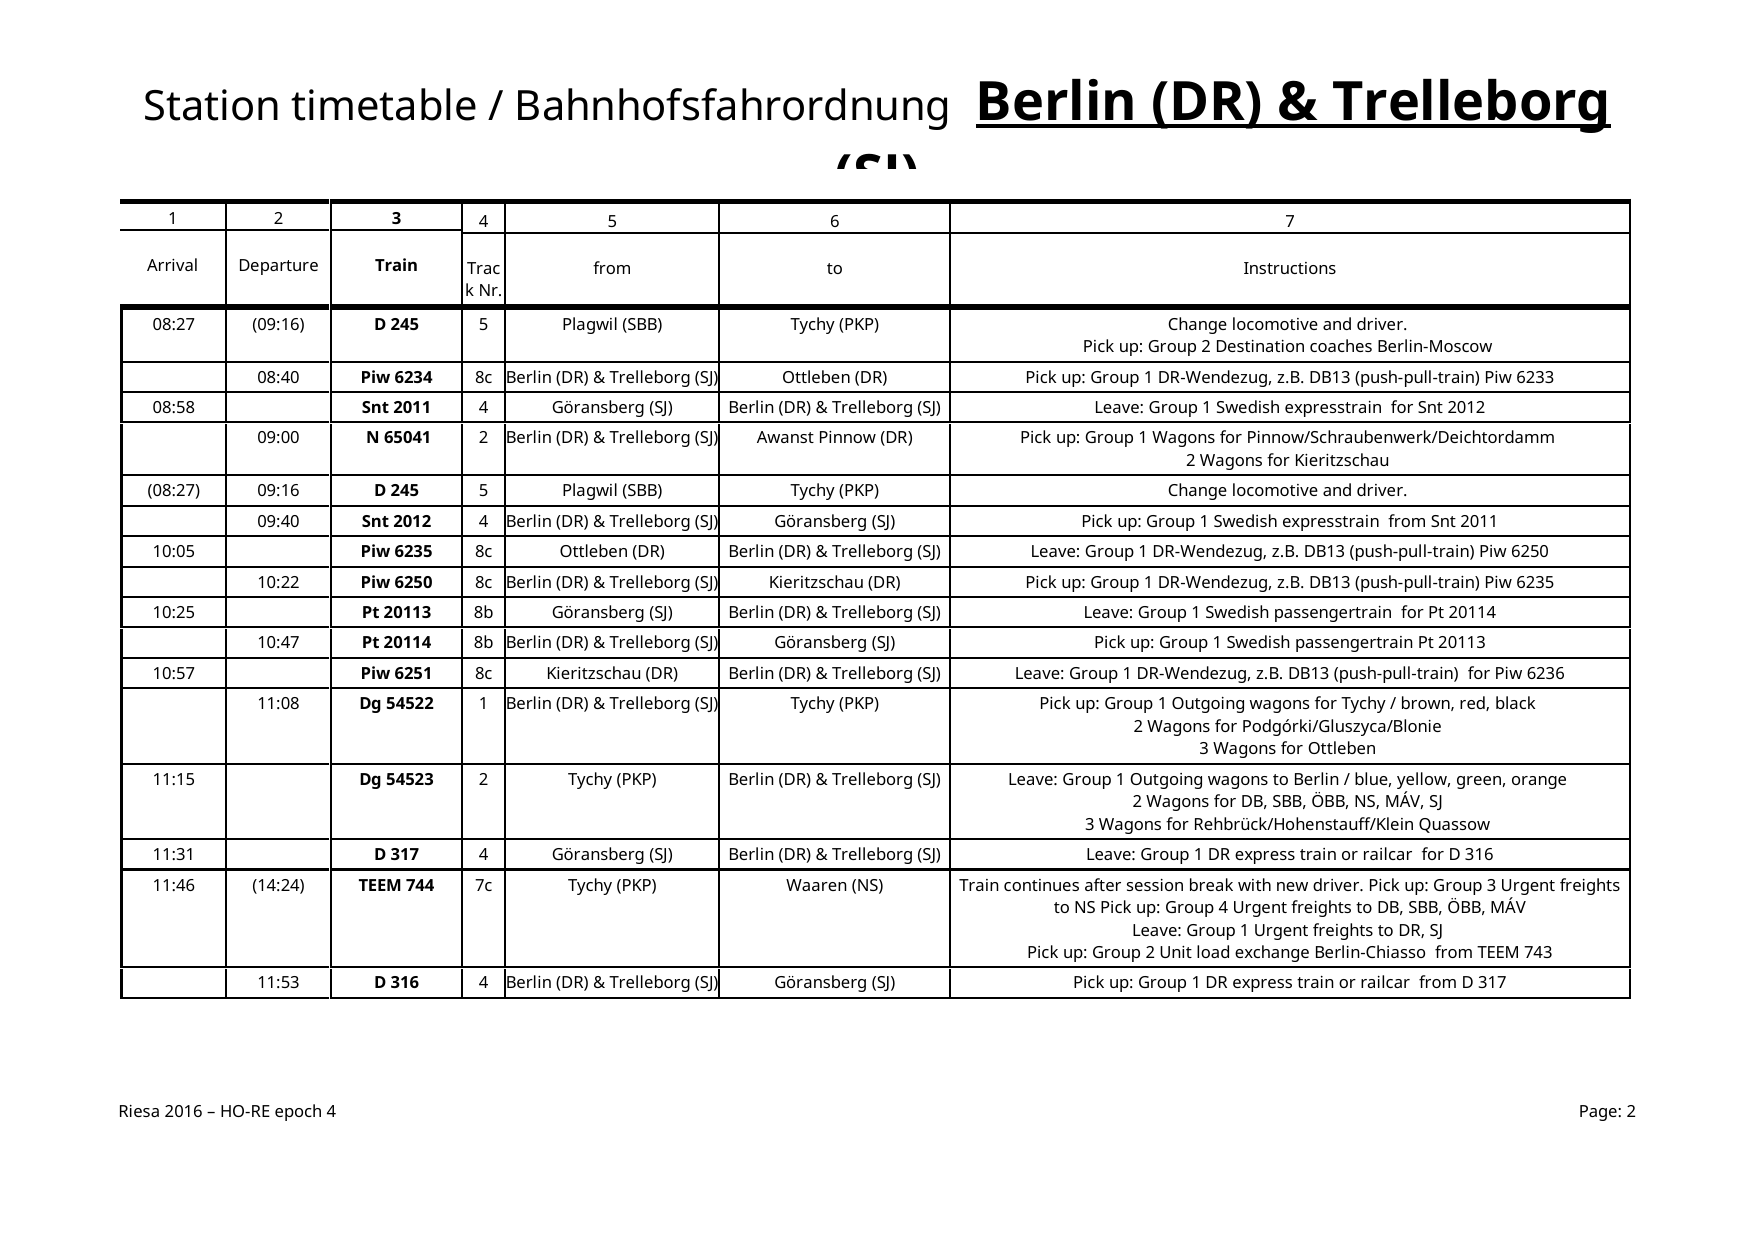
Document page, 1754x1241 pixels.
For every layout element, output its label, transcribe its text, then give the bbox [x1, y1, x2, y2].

table_cell TEEM 744 [332, 871, 461, 966]
table_header 4 Track Nr. [463, 204, 504, 232]
table_cell [123, 629, 225, 657]
table_cell Leave: Group 1 DR-Wendezug, z.B. DB13 (push-pull-train) for Piw 6236 [951, 659, 1629, 687]
table_cell Change locomotive and driver. [951, 476, 1629, 505]
table_header 7 Instructions [951, 204, 1629, 232]
table_cell Train continues after session break with new driver. Pick up: Group 3 Urgent freights to NS Pick up: Group 4 Urgent freights to DB, SBB, ÖBB, MÁV Leave: Group 1 Urgent freights to DR, SJ Pick up: Group 2 Unit load exchange Berlin-Chiasso from TEEM 743 [951, 871, 1629, 966]
table_cell Snt 2012 [332, 507, 461, 535]
table_header 2 Departure [227, 204, 329, 229]
table_cell Pick up: Group 1 DR express train or railcar from D 317 [951, 969, 1629, 997]
table_cell Leave: Group 1 Swedish expresstrain for Snt 2012 [951, 393, 1629, 421]
table_cell 4 [463, 969, 504, 997]
table_cell Pick up: Group 1 Outgoing wagons for Tychy / brown, red, black 2 Wagons for Podgórki/Gluszyca/Blonie 3 Wagons for Ottleben [951, 689, 1629, 763]
table_cell 5 [463, 476, 504, 505]
table_header 6 to [720, 234, 949, 304]
table_cell [123, 568, 225, 596]
table_cell [227, 765, 329, 838]
table_cell [227, 659, 329, 687]
table_cell Berlin (DR) & Trelleborg (SJ) [720, 598, 949, 626]
table_cell [227, 393, 329, 421]
table_cell Piw 6234 [332, 363, 461, 391]
table_cell D 316 [332, 969, 461, 997]
table_cell Göransberg (SJ) [506, 598, 718, 626]
table_cell Dg 54523 [332, 765, 461, 838]
table_cell 1 [463, 689, 504, 763]
table_cell Ottleben (DR) [720, 363, 949, 391]
table_cell (09:16) [227, 310, 329, 361]
table_cell Dg 54522 [332, 689, 461, 763]
table_cell Tychy (PKP) [720, 689, 949, 763]
table_cell 11:46 [123, 871, 225, 966]
table_cell 8c [463, 568, 504, 596]
table_cell Berlin (DR) & Trelleborg (SJ) [506, 568, 718, 596]
table_cell 11:31 [123, 840, 225, 868]
table_cell Berlin (DR) & Trelleborg (SJ) [506, 689, 718, 763]
table_header 3 Train [332, 231, 461, 304]
table_cell Piw 6250 [332, 568, 461, 596]
table_cell 5 [463, 310, 504, 361]
table_cell 09:40 [227, 507, 329, 535]
table_cell [123, 424, 225, 474]
table_cell Tychy (PKP) [506, 871, 718, 966]
table_cell Plagwil (SBB) [506, 310, 718, 361]
table_header 1 Arrival [120, 231, 225, 304]
table_cell 8c [463, 659, 504, 687]
table_cell Pick up: Group 1 Swedish passengertrain Pt 20113 [951, 629, 1629, 657]
table_cell 2 [463, 765, 504, 838]
table_cell [227, 598, 329, 626]
table_cell Göransberg (SJ) [720, 969, 949, 997]
table_cell Berlin (DR) & Trelleborg (SJ) [720, 765, 949, 838]
table_cell 11:15 [123, 765, 225, 838]
table_cell 10:57 [123, 659, 225, 687]
table_cell 10:05 [123, 537, 225, 566]
table_cell Tychy (PKP) [720, 476, 949, 505]
table_cell N 65041 [332, 424, 461, 474]
table_cell 11:08 [227, 689, 329, 763]
table_cell Tychy (PKP) [720, 310, 949, 361]
table_cell Piw 6235 [332, 537, 461, 566]
table_header 3 Train [332, 204, 461, 229]
table_cell Change locomotive and driver. Pick up: Group 2 Destination coaches Berlin-Moscow [951, 310, 1629, 361]
table_header 5 from [506, 234, 718, 304]
table_cell Awanst Pinnow (DR) [720, 424, 949, 474]
table_cell Pick up: Group 1 DR-Wendezug, z.B. DB13 (push-pull-train) Piw 6233 [951, 363, 1629, 391]
table_cell 08:40 [227, 363, 329, 391]
table_cell 8b [463, 598, 504, 626]
table_cell Berlin (DR) & Trelleborg (SJ) [506, 363, 718, 391]
table_cell Kieritzschau (DR) [506, 659, 718, 687]
table_cell 10:22 [227, 568, 329, 596]
table_cell D 317 [332, 840, 461, 868]
table_header 5 from [506, 204, 718, 232]
table_cell 2 [463, 424, 504, 474]
table_header 1 Arrival [120, 204, 225, 229]
table_cell Göransberg (SJ) [720, 507, 949, 535]
table_cell Pick up: Group 1 DR-Wendezug, z.B. DB13 (push-pull-train) Piw 6235 [951, 568, 1629, 596]
table_cell Snt 2011 [332, 393, 461, 421]
table_header 7 Instructions [951, 234, 1629, 304]
table_cell Leave: Group 1 Swedish passengertrain for Pt 20114 [951, 598, 1629, 626]
table_cell [123, 689, 225, 763]
table_cell 09:00 [227, 424, 329, 474]
table_cell Berlin (DR) & Trelleborg (SJ) [506, 629, 718, 657]
table_cell Berlin (DR) & Trelleborg (SJ) [720, 659, 949, 687]
table_cell 4 [463, 840, 504, 868]
table_cell (08:27) [123, 476, 225, 505]
table_cell 4 [463, 507, 504, 535]
table_header 6 to [720, 204, 949, 232]
table_cell Berlin (DR) & Trelleborg (SJ) [506, 424, 718, 474]
table_cell Berlin (DR) & Trelleborg (SJ) [720, 393, 949, 421]
table_header 4 Track Nr. [463, 234, 504, 304]
table_cell Plagwil (SBB) [506, 476, 718, 505]
table_cell Pt 20114 [332, 629, 461, 657]
table_cell 11:53 [227, 969, 329, 997]
table_cell Leave: Group 1 Outgoing wagons to Berlin / blue, yellow, green, orange 2 Wagons for DB, SBB, ÖBB, NS, MÁV, SJ 3 Wagons for Rehbrück/Hohenstauff/Klein Quassow [951, 765, 1629, 838]
table_cell Kieritzschau (DR) [720, 568, 949, 596]
table_cell Berlin (DR) & Trelleborg (SJ) [506, 507, 718, 535]
table_cell D 245 [332, 310, 461, 361]
table_cell Piw 6251 [332, 659, 461, 687]
table_header 2 Departure [227, 231, 329, 304]
table_cell 10:25 [123, 598, 225, 626]
table_cell [123, 507, 225, 535]
table_cell Berlin (DR) & Trelleborg (SJ) [720, 840, 949, 868]
table_cell 8b [463, 629, 504, 657]
table_cell 8c [463, 363, 504, 391]
table_cell (14:24) [227, 871, 329, 966]
table_cell 8c [463, 537, 504, 566]
table_cell Pick up: Group 1 Wagons for Pinnow/Schraubenwerk/Deichtordamm 2 Wagons for Kieritzschau [951, 424, 1629, 474]
table_cell 7c [463, 871, 504, 966]
table_cell Göransberg (SJ) [720, 629, 949, 657]
table_cell Tychy (PKP) [506, 765, 718, 838]
table_cell [123, 363, 225, 391]
table_cell 09:16 [227, 476, 329, 505]
table_cell 10:47 [227, 629, 329, 657]
table_cell [227, 840, 329, 868]
table_cell 4 [463, 393, 504, 421]
table_cell D 245 [332, 476, 461, 505]
table_cell Leave: Group 1 DR express train or railcar for D 316 [951, 840, 1629, 868]
table_cell Göransberg (SJ) [506, 393, 718, 421]
table_cell Berlin (DR) & Trelleborg (SJ) [720, 537, 949, 566]
table_cell Waaren (NS) [720, 871, 949, 966]
table_cell Ottleben (DR) [506, 537, 718, 566]
table_cell [123, 969, 225, 997]
table_cell Pick up: Group 1 Swedish expresstrain from Snt 2011 [951, 507, 1629, 535]
table_cell Göransberg (SJ) [506, 840, 718, 868]
table_cell [227, 537, 329, 566]
table_cell Berlin (DR) & Trelleborg (SJ) [506, 969, 718, 997]
table_cell Pt 20113 [332, 598, 461, 626]
table_cell 08:58 [123, 393, 225, 421]
table_cell 08:27 [123, 310, 225, 361]
table_cell Leave: Group 1 DR-Wendezug, z.B. DB13 (push-pull-train) Piw 6250 [951, 537, 1629, 566]
